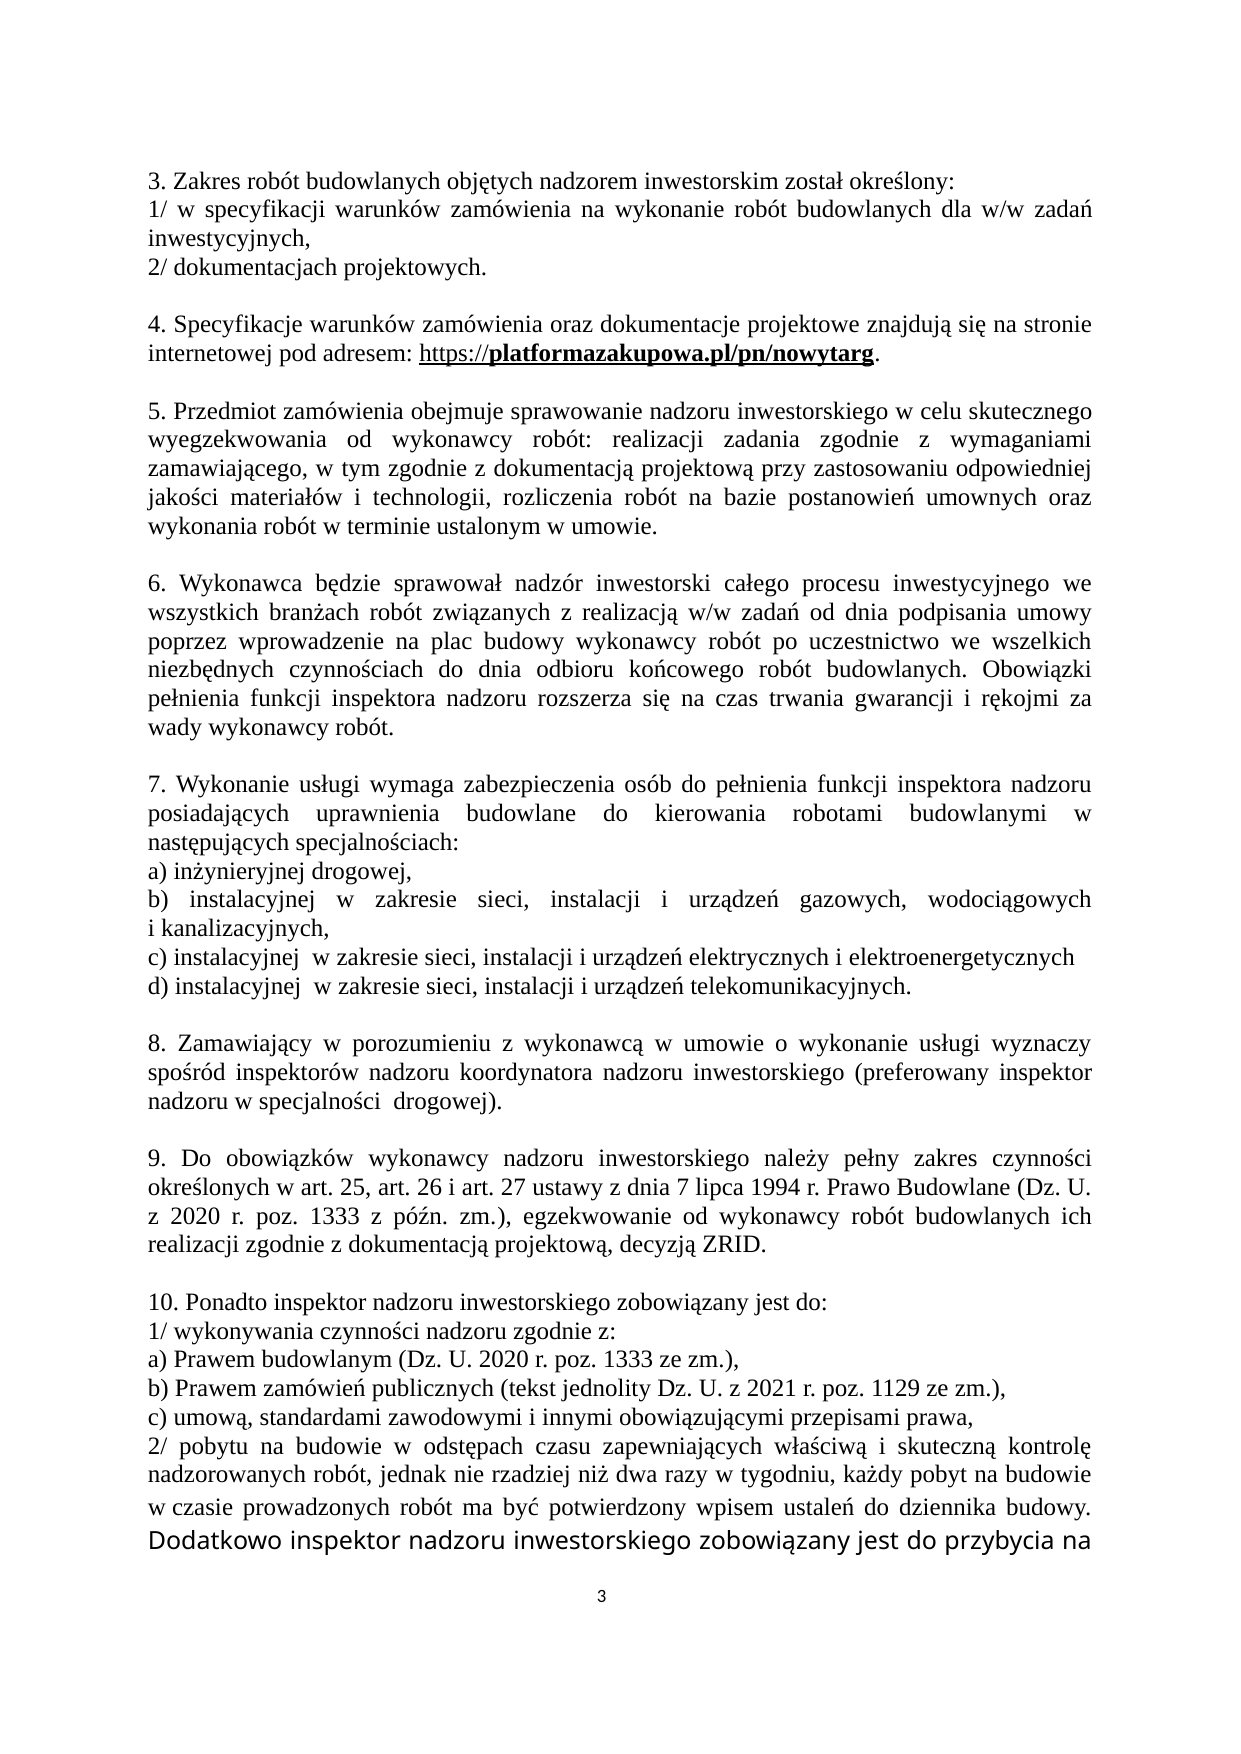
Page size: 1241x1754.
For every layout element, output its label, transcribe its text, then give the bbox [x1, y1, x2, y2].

text 2/ dokumentacjach projektowych. [148, 252, 1093, 281]
text 2/ pobytu na budowie w odstępach czasu zapewniających właściwą i skuteczną kontrolę nadzorowanych robót, jednak nie rzadziej niż dwa razy w tygodniu, każdy pobyt na budowie w czasie prowadzonych robót ma być potwierdzony wpisem ustaleń do dziennika budowy. Dodatkowo inspektor nadzoru inwestorskiego zobowiązany jest do przybycia na [148, 1431, 1093, 1556]
text c) instalacyjnej w zakresie sieci, instalacji i urządzeń elektrycznych i elektroenergetycznych [148, 942, 1093, 971]
text a) Prawem budowlanym (Dz. U. 2020 r. poz. 1333 ze zm.), [148, 1344, 1093, 1373]
text 6. Wykonawca będzie sprawował nadzór inwestorski całego procesu inwestycyjnego we wszystkich branżach robót związanych z realizacją w/w zadań od dnia podpisania umowy poprzez wprowadzenie na plac budowy wykonawcy robót po uczestnictwo we wszelkich niezbędnych czynnościach do dnia odbioru końcowego robót budowlanych. Obowiązki pełnienia funkcji inspektora nadzoru rozszerza się na czas trwania gwarancji i rękojmi za wady wykonawcy robót. [148, 568, 1093, 741]
text 4. Specyfikacje warunków zamówienia oraz dokumentacje projektowe znajdują się na stronie internetowej pod adresem: https://platformazakupowa.pl/pn/nowytarg. [148, 309, 1093, 367]
text a) inżynieryjnej drogowej, [148, 856, 1093, 884]
text c) umową, standardami zawodowymi i innymi obowiązującymi przepisami prawa, [148, 1402, 1093, 1431]
text 5. Przedmiot zamówienia obejmuje sprawowanie nadzoru inwestorskiego w celu skutecznego wyegzekwowania od wykonawcy robót: realizacji zadania zgodnie z wymaganiami zamawiającego, w tym zgodnie z dokumentacją projektową przy zastosowaniu odpowiedniej jakości materiałów i technologii, rozliczenia robót na bazie postanowień umownych oraz wykonania robót w terminie ustalonym w umowie. [148, 396, 1093, 539]
text 1/ wykonywania czynności nadzoru zgodnie z: [148, 1316, 1093, 1344]
text b) Prawem zamówień publicznych (tekst jednolity Dz. U. z 2021 r. poz. 1129 ze zm.), [148, 1373, 1093, 1402]
text 8. Zamawiający w porozumieniu z wykonawcą w umowie o wykonanie usługi wyznaczy spośród inspektorów nadzoru koordynatora nadzoru inwestorskiego (preferowany inspektor nadzoru w specjalności drogowej). [148, 1028, 1093, 1114]
text 1/ w specyfikacji warunków zamówienia na wykonanie robót budowlanych dla w/w zadań inwestycyjnych, [148, 194, 1093, 252]
text d) instalacyjnej w zakresie sieci, instalacji i urządzeń telekomunikacyjnych. [148, 971, 1093, 999]
text 7. Wykonanie usługi wymaga zabezpieczenia osób do pełnienia funkcji inspektora nadzoru posiadających uprawnienia budowlane do kierowania robotami budowlanymi w następujących specjalnościach: [148, 769, 1093, 856]
text 9. Do obowiązków wykonawcy nadzoru inwestorskiego należy pełny zakres czynności określonych w art. 25, art. 26 i art. 27 ustawy z dnia 7 lipca 1994 r. Prawo Budowlane (Dz. U. z 2020 r. poz. 1333 z późn. zm.), egzekwowanie od wykonawcy robót budowlanych ich realizacji zgodnie z dokumentacją projektową, decyzją ZRID. [148, 1143, 1093, 1258]
text b) instalacyjnej w zakresie sieci, instalacji i urządzeń gazowych, wodociągowych i kanalizacyjnych, [148, 884, 1093, 942]
text 3. Zakres robót budowlanych objętych nadzorem inwestorskim został określony: [148, 166, 1093, 194]
text 10. Ponadto inspektor nadzoru inwestorskiego zobowiązany jest do: [148, 1287, 1093, 1316]
